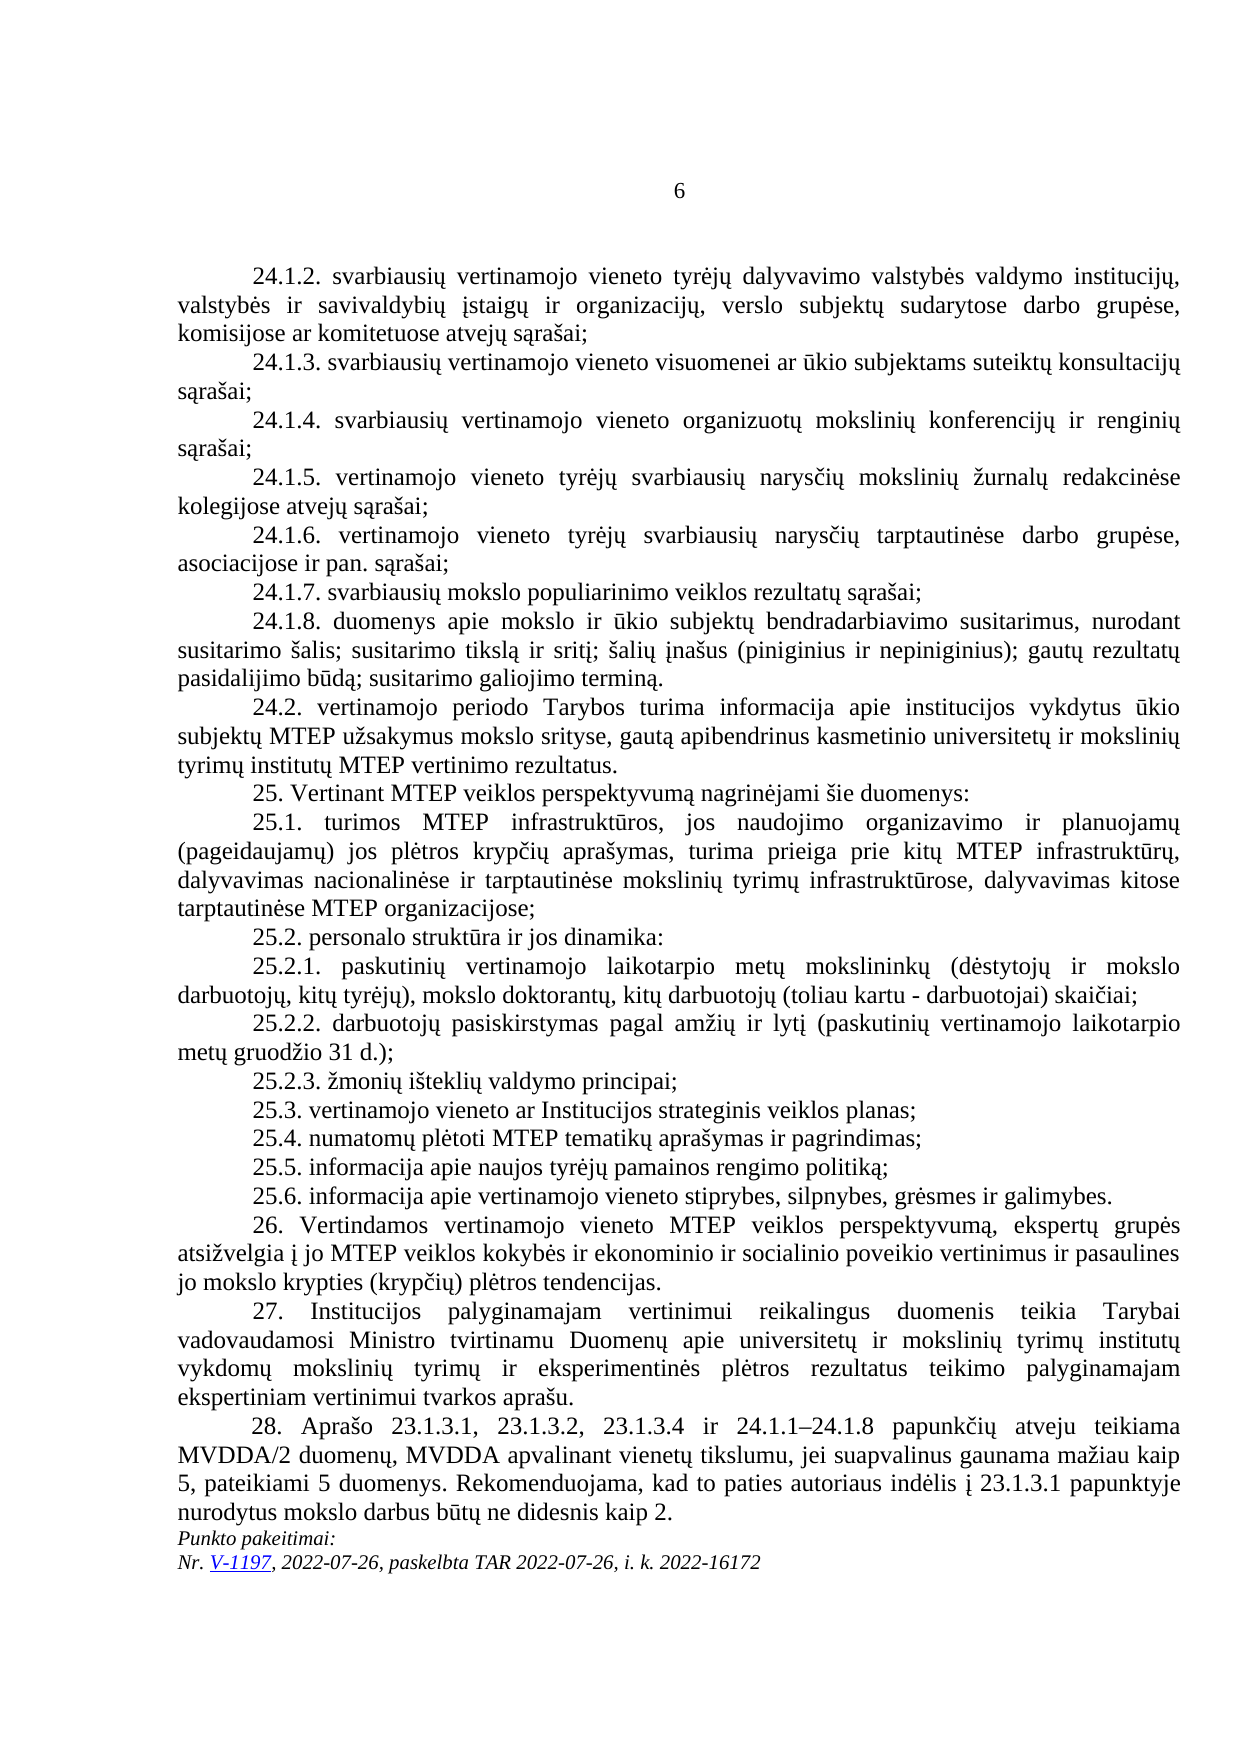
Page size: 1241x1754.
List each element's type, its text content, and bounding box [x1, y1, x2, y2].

text 25.2.1. paskutinių vertinamojo laikotarpio metų mokslininkų (dėstytojų ir mokslo darbuotojų, kitų tyrėjų), mokslo doktorantų, kitų darbuotojų (toliau kartu - darbuotojai) skaičiai; [177, 951, 1181, 1008]
text 25.2. personalo struktūra ir jos dinamika: [177, 922, 1181, 951]
text 24.1.5. vertinamojo vieneto tyrėjų svarbiausių narysčių mokslinių žurnalų redakcinėse kolegijose atvejų sąrašai; [177, 462, 1181, 520]
text 28. Aprašo 23.1.3.1, 23.1.3.2, 23.1.3.4 ir 24.1.1–24.1.8 papunkčių atveju teikiama MVDDA/2 duomenų, MVDDA apvalinant vienetų tikslumu, jei suapvalinus gaunama mažiau kaip 5, pateikiami 5 duomenys. Rekomenduojama, kad to paties autoriaus indėlis į 23.1.3.1 papunktyje nurodytus mokslo darbus būtų ne didesnis kaip 2. [177, 1411, 1181, 1526]
text 24.1.6. vertinamojo vieneto tyrėjų svarbiausių narysčių tarptautinėse darbo grupėse, asociacijose ir pan. sąrašai; [177, 520, 1181, 577]
text 25. Vertinant MTEP veiklos perspektyvumą nagrinėjami šie duomenys: [177, 778, 1181, 807]
text 25.5. informacija apie naujos tyrėjų pamainos rengimo politiką; [177, 1152, 1181, 1181]
text 26. Vertindamos vertinamojo vieneto MTEP veiklos perspektyvumą, ekspertų grupės atsižvelgia į jo MTEP veiklos kokybės ir ekonominio ir socialinio poveikio vertinimus ir pasaulines jo mokslo krypties (krypčių) plėtros tendencijas. [177, 1210, 1181, 1296]
text 24.1.4. svarbiausių vertinamojo vieneto organizuotų mokslinių konferencijų ir renginių sąrašai; [177, 405, 1181, 462]
text 24.1.7. svarbiausių mokslo populiarinimo veiklos rezultatų sąrašai; [177, 577, 1181, 606]
text 27. Institucijos palyginamajam vertinimui reikalingus duomenis teikia Tarybai vadovaudamosi Ministro tvirtinamu Duomenų apie universitetų ir mokslinių tyrimų institutų vykdomų mokslinių tyrimų ir eksperimentinės plėtros rezultatus teikimo palyginamajam ekspertiniam vertinimui tvarkos aprašu. [177, 1296, 1181, 1411]
text Punkto pakeitimai: [177, 1526, 1181, 1550]
text 25.2.3. žmonių išteklių valdymo principai; [177, 1066, 1181, 1095]
text 25.6. informacija apie vertinamojo vieneto stiprybes, silpnybes, grėsmes ir galimybes. [177, 1181, 1181, 1210]
text 24.1.3. svarbiausių vertinamojo vieneto visuomenei ar ūkio subjektams suteiktų konsultacijų sąrašai; [177, 347, 1181, 405]
text 25.1. turimos MTEP infrastruktūros, jos naudojimo organizavimo ir planuojamų (pageidaujamų) jos plėtros krypčių aprašymas, turima prieiga prie kitų MTEP infrastruktūrų, dalyvavimas nacionalinėse ir tarptautinėse mokslinių tyrimų infrastruktūrose, dalyvavimas kitose tarptautinėse MTEP organizacijose; [177, 807, 1181, 922]
text 24.1.8. duomenys apie mokslo ir ūkio subjektų bendradarbiavimo susitarimus, nurodant susitarimo šalis; susitarimo tikslą ir sritį; šalių įnašus (piniginius ir nepiniginius); gautų rezultatų pasidalijimo būdą; susitarimo galiojimo terminą. [177, 606, 1181, 692]
text 25.2.2. darbuotojų pasiskirstymas pagal amžių ir lytį (paskutinių vertinamojo laikotarpio metų gruodžio 31 d.); [177, 1008, 1181, 1066]
text 24.1.2. svarbiausių vertinamojo vieneto tyrėjų dalyvavimo valstybės valdymo institucijų, valstybės ir savivaldybių įstaigų ir organizacijų, verslo subjektų sudarytose darbo grupėse, komisijose ar komitetuose atvejų sąrašai; [177, 261, 1181, 347]
text 25.3. vertinamojo vieneto ar Institucijos strateginis veiklos planas; [177, 1095, 1181, 1123]
text 24.2. vertinamojo periodo Tarybos turima informacija apie institucijos vykdytus ūkio subjektų MTEP užsakymus mokslo srityse, gautą apibendrinus kasmetinio universitetų ir mokslinių tyrimų institutų MTEP vertinimo rezultatus. [177, 692, 1181, 778]
text 25.4. numatomų plėtoti MTEP tematikų aprašymas ir pagrindimas; [177, 1123, 1181, 1152]
text Nr. V-1197, 2022-07-26, paskelbta TAR 2022-07-26, i. k. 2022-16172 [177, 1550, 1181, 1574]
